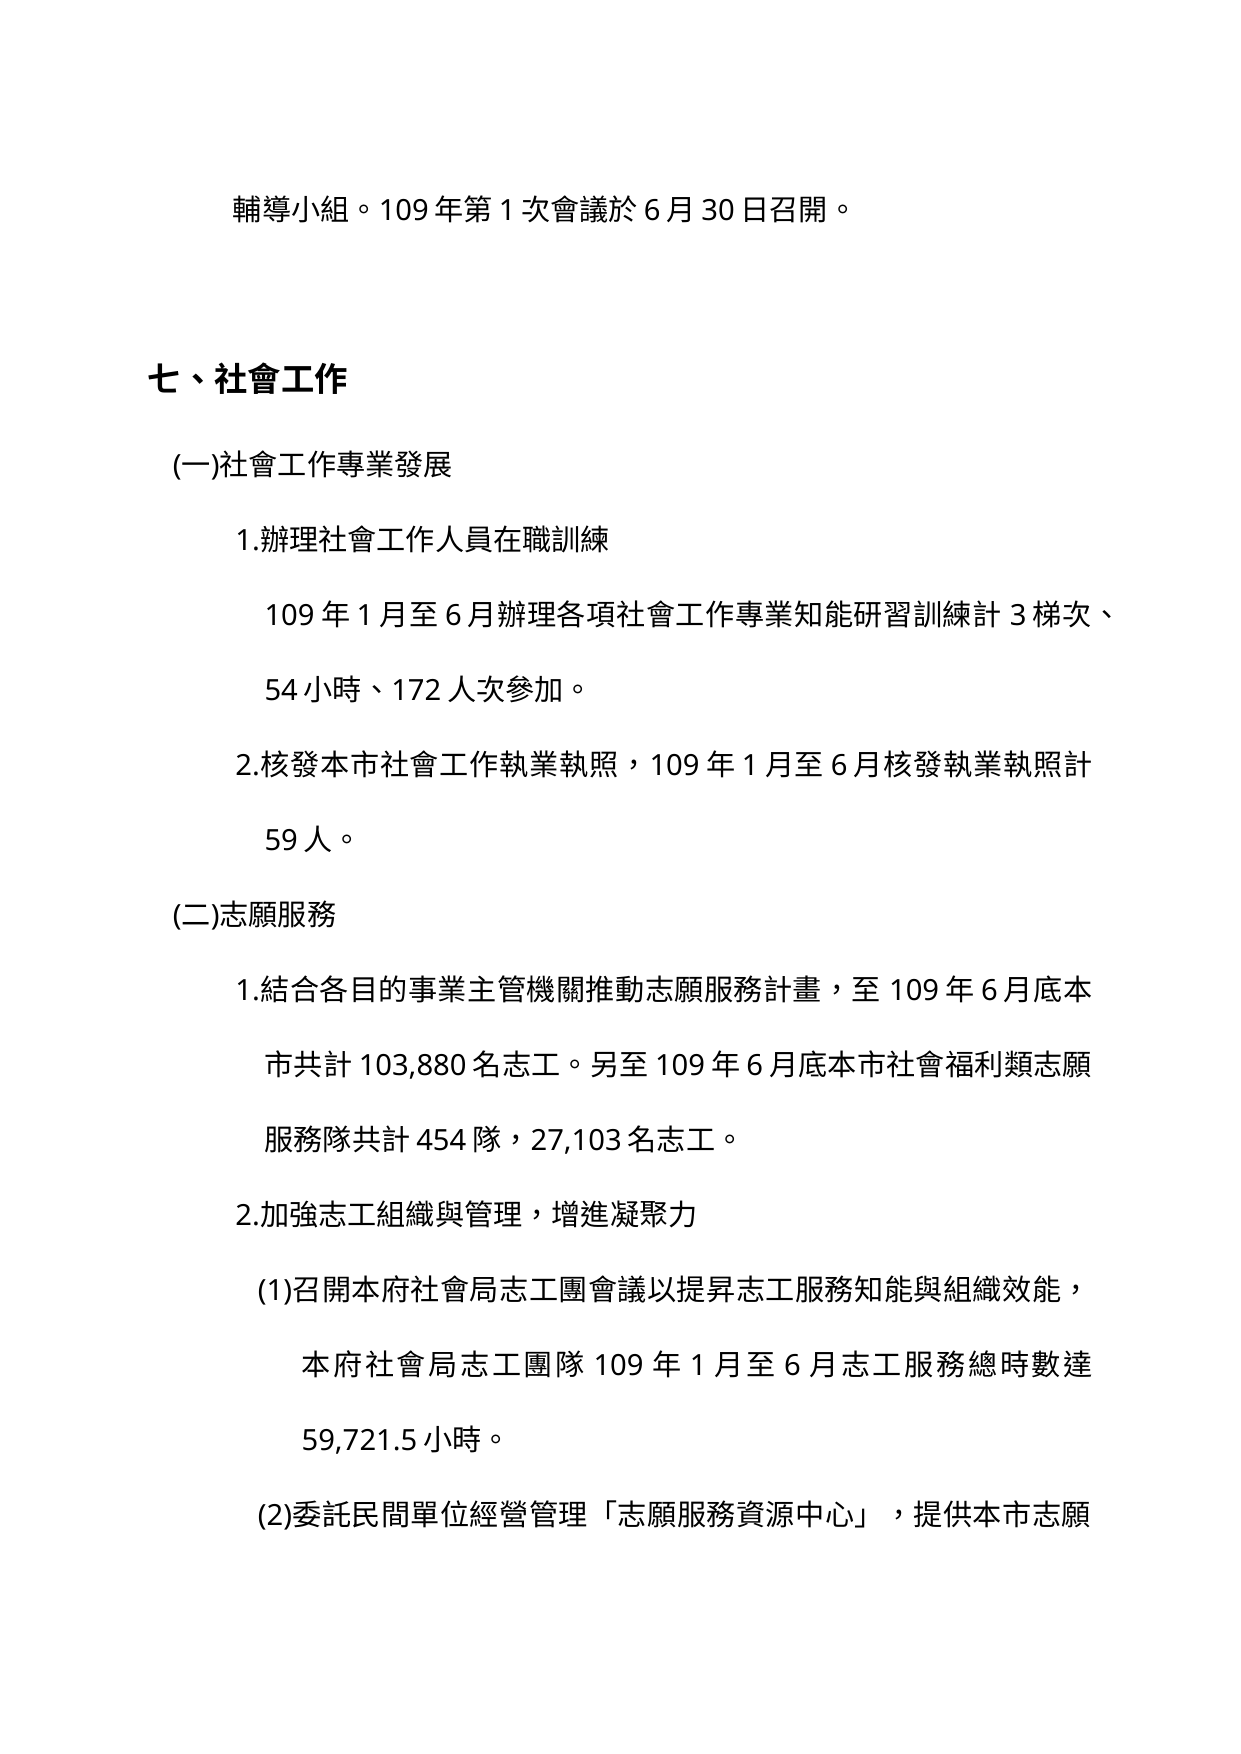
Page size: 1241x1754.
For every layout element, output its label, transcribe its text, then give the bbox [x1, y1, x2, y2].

text (2)委託民間單位經營管理「志願服務資源中心」，提供本市志願服務推展相關諮詢服務，辦理志願服務行銷及創新方案等，109年1月至6月服務294,273人次。 [258, 1469, 1092, 1544]
text 1.結合各目的事業主管機關推動志願服務計畫，至109年6月底本市共計103,880名志工。另至109年6月底本市社會福利類志願服務隊共計454隊，27,103名志工。 [235, 944, 1092, 1169]
text (二)志願服務 [173, 869, 1092, 944]
text 七、社會工作 [148, 333, 1092, 408]
text 輔導小組。109年第1次會議於6月30日召開。 [233, 164, 1092, 239]
text (一)社會工作專業發展 [173, 419, 1092, 494]
text 2.核發本市社會工作執業執照，109年1月至6月核發執業執照計59人。 [235, 719, 1092, 869]
text 1.辦理社會工作人員在職訓練 109年1月至6月辦理各項社會工作專業知能研習訓練計3梯次、54小時、172人次參加。 [235, 494, 1092, 719]
text 2.加強志工組織與管理，增進凝聚力 [235, 1169, 1092, 1244]
text (1)召開本府社會局志工團會議以提昇志工服務知能與組織效能，本府社會局志工團隊109年1月至6月志工服務總時數達59,721.5小時。 [258, 1244, 1092, 1469]
